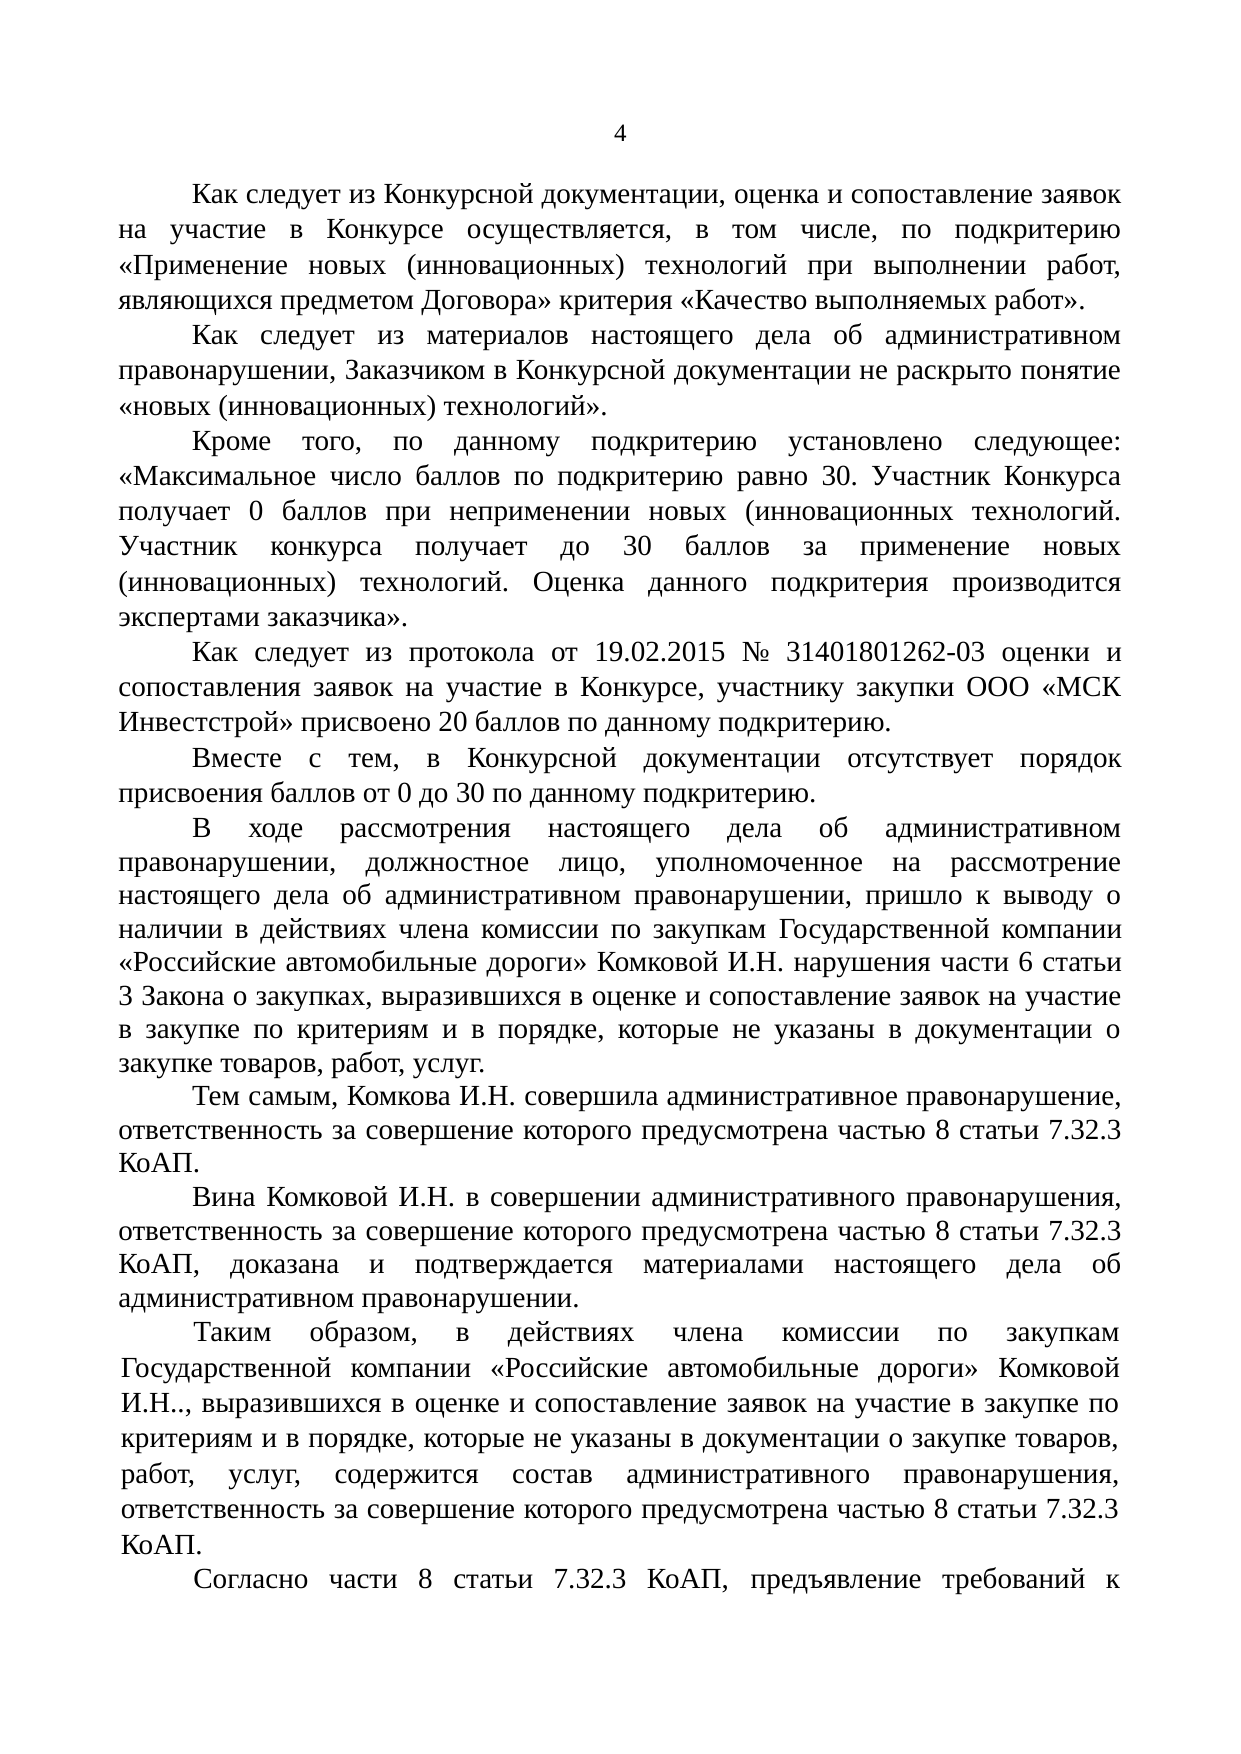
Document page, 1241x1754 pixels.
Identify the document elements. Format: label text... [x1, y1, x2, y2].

text Как следует из протокола от 19.02.2015 № 31401801262-03 оценки и сопоставления заявок на участие в Конкурсе, участнику закупки ООО «МСК Инвестстрой» присвоено 20 баллов по данному подкритерию. [118, 634, 1122, 738]
text Вместе с тем, в Конкурсной документации отсутствует порядок присвоения баллов от 0 до 30 по данному подкритерию. [118, 740, 1122, 808]
text Как следует из материалов настоящего дела об административном правонарушении, Заказчиком в Конкурсной документации не раскрыто понятие «новых (инновационных) технологий». [118, 317, 1122, 421]
text Тем самым, Комкова И.Н. совершила административное правонарушение, ответственность за совершение которого предусмотрена частью 8 статьи 7.32.3 КоАП. [118, 1078, 1122, 1179]
text Таким образом, в действиях члена комиссии по закупкам Государственной компании «Российские автомобильные дороги» Комковой И.Н.., выразившихся в оценке и сопоставление заявок на участие в закупке по критериям и в порядке, которые не указаны в документации о закупке товаров, работ, услуг, содержится состав административного правонарушения, ответственность за совершение которого предусмотрена частью 8 статьи 7.32.3 КоАП. [121, 1313, 1120, 1561]
text Кроме того, по данному подкритерию установлено следующее: «Максимальное число баллов по подкритерию равно 30. Участник Конкурса получает 0 баллов при неприменении новых (инновационных технологий. Участник конкурса получает до 30 баллов за применение новых (инновационных) технологий. Оценка данного подкритерия производится экспертами заказчика». [118, 423, 1122, 632]
text Как следует из Конкурсной документации, оценка и сопоставление заявок на участие в Конкурсе осуществляется, в том числе, по подкритерию «Применение новых (инновационных) технологий при выполнении работ, являющихся предметом Договора» критерия «Качество выполняемых работ». [118, 176, 1122, 316]
text Согласно части 8 статьи 7.32.3 КоАП, предъявление требований к [120, 1561, 1120, 1595]
text В ходе рассмотрения настоящего дела об административном правонарушении, должностное лицо, уполномоченное на рассмотрение настоящего дела об административном правонарушении, пришло к выводу о наличии в действиях члена комиссии по закупкам Государственной компании «Российские автомобильные дороги» Комковой И.Н. нарушения части 6 статьи 3 Закона о закупках, выразившихся в оценке и сопоставление заявок на участие в закупке по критериям и в порядке, которые не указаны в документации о закупке товаров, работ, услуг. [118, 810, 1122, 1078]
text Вина Комковой И.Н. в совершении административного правонарушения, ответственность за совершение которого предусмотрена частью 8 статьи 7.32.3 КоАП, доказана и подтверждается материалами настоящего дела об административном правонарушении. [118, 1179, 1122, 1313]
